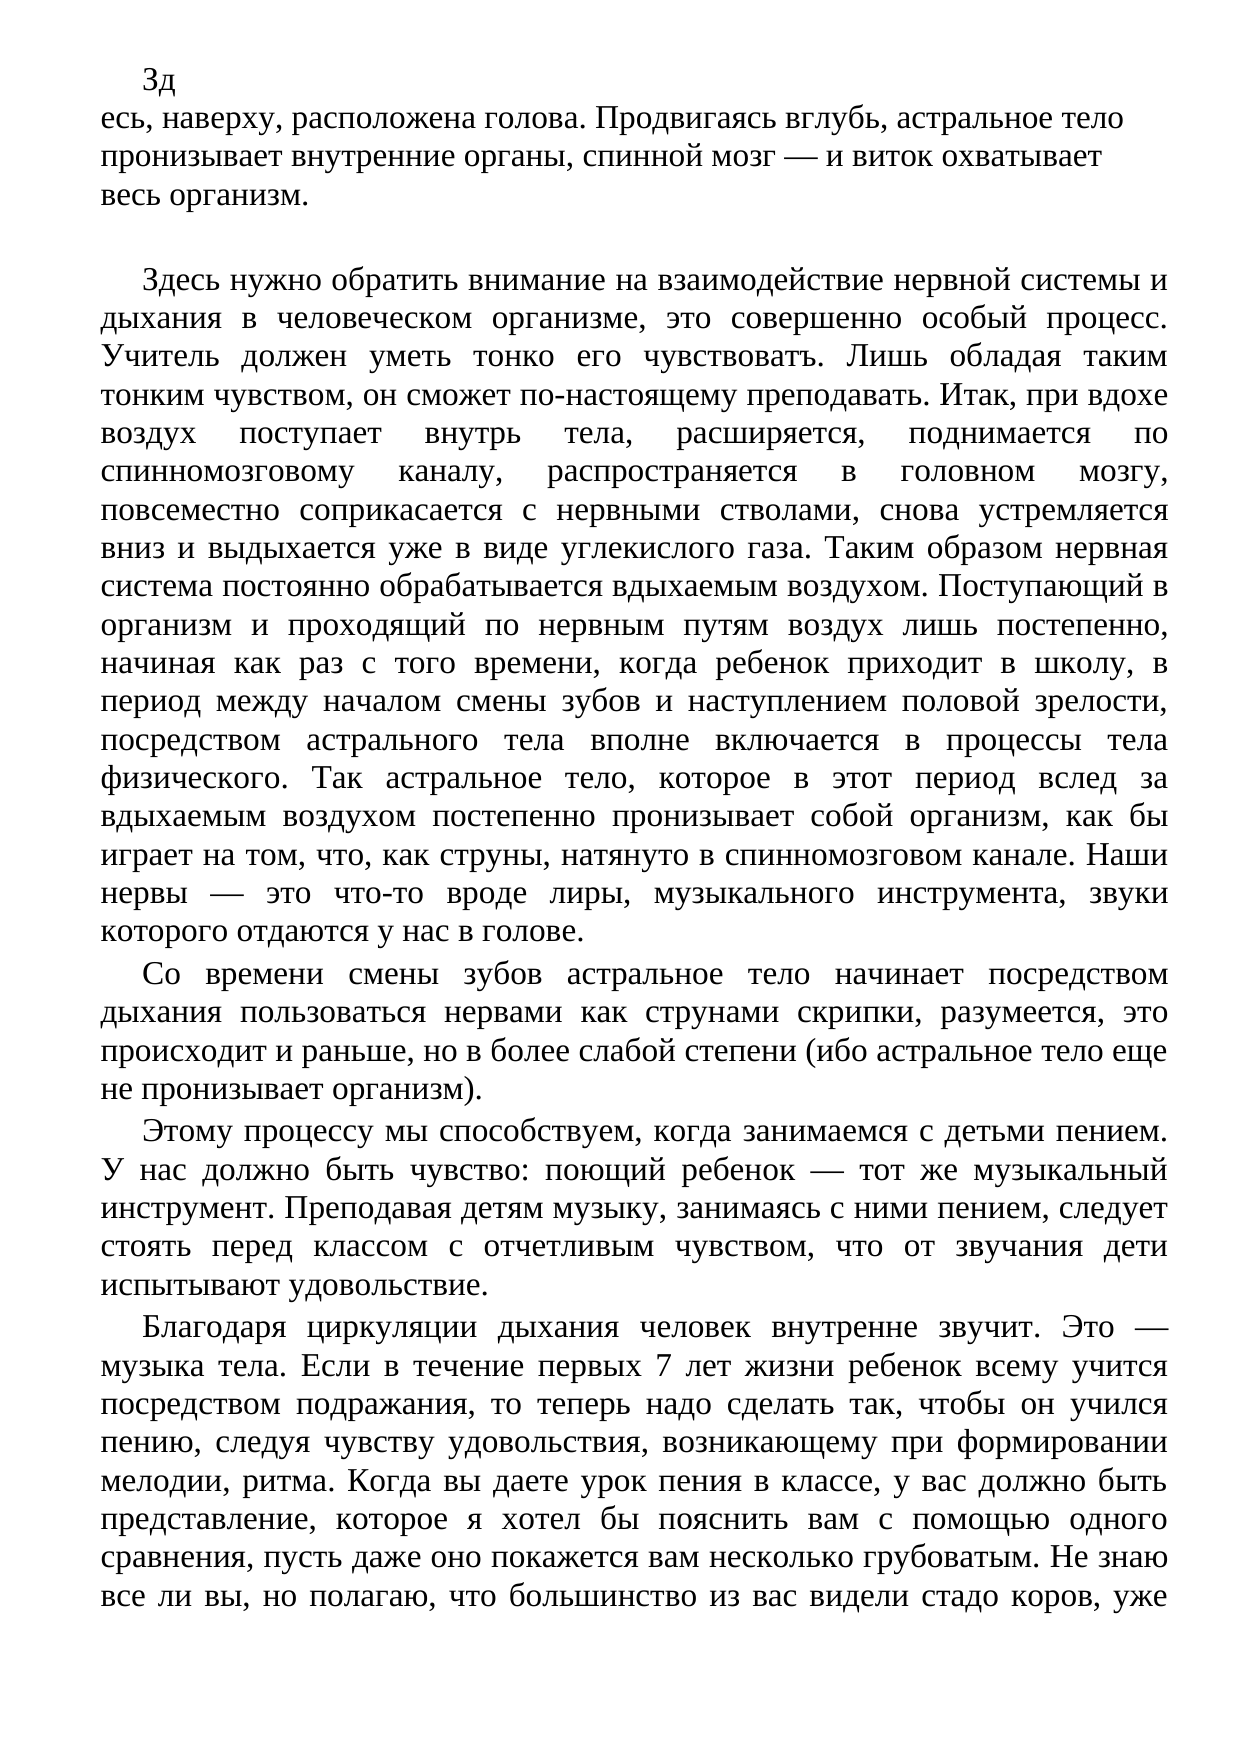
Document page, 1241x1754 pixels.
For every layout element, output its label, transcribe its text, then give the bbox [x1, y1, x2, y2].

text Этому процессу мы способствуем, когда занимаемся с детьми пением. У нас должно быть чувство: поющий ребенок — тот же музыкальный инструмент. Преподавая детям музыку, занимаясь с ними пением, следует стоять перед классом с отчетливым чувством, что от звучания дети испытывают удовольствие. [100, 1111, 1169, 1302]
text Благодаря циркуляции дыхания человек внутренне звучит. Это — музыка тела. Если в течение первых 7 лет жизни ребенок всему учится посредством подражания, то теперь надо сделать так, чтобы он учился пению, следуя чувству удовольствия, возникающему при формировании мелодии, ритма. Когда вы даете урок пения в классе, у вас должно быть представление, которое я хотел бы пояснить вам с помощью одного сравнения, пусть даже оно покажется вам несколько грубоватым. Не знаю все ли вы, но полагаю, что большинство из вас видели стадо коров, уже [100, 1307, 1169, 1613]
text Зд [100, 59, 1169, 97]
text Со времени смены зубов астральное тело начинает посредством дыхания пользоваться нервами как струнами скрипки, разумеется, это происходит и раньше, но в более слабой степени (ибо астральное тело еще не пронизывает организм). [100, 953, 1169, 1107]
text есь, наверху, расположена голова. Продвигаясь вглубь, астральное тело пронизывает внутренние органы, спинной мозг — и виток охватывает весь организм. [100, 97, 1169, 212]
text Здесь нужно обратить внимание на взаимодействие нервной системы и дыхания в человеческом организме, это совершенно особый процесс. Учитель должен уметь тонко его чувствоватъ. Лишь обладая таким тонким чувством, он сможет по-настоящему преподавать. Итак, при вдохе воздух поступает внутрь тела, расширяется, поднимается по спинномозговому каналу, распространяется в головном мозгу, повсеместно соприкасается с нервными стволами, снова устремляется вниз и выдыхается уже в виде углекислого газа. Таким образом нервная система постоянно обрабатывается вдыхаемым воздухом. Поступающий в организм и проходящий по нервным путям воздух лишь постепенно, начиная как раз с того времени, когда ребенок приходит в школу, в период между началом смены зубов и наступлением половой зрелости, посредством астрального тела вполне включается в процессы тела физического. Так астральное тело, которое в этот период вслед за вдыхаемым воздухом постепенно пронизывает собой организм, как бы играет на том, что, как струны, натянуто в спинномозговом канале. Наши нервы — это что-то вроде лиры, музыкального инструмента, звуки которого отдаются у нас в голове. [100, 259, 1169, 949]
